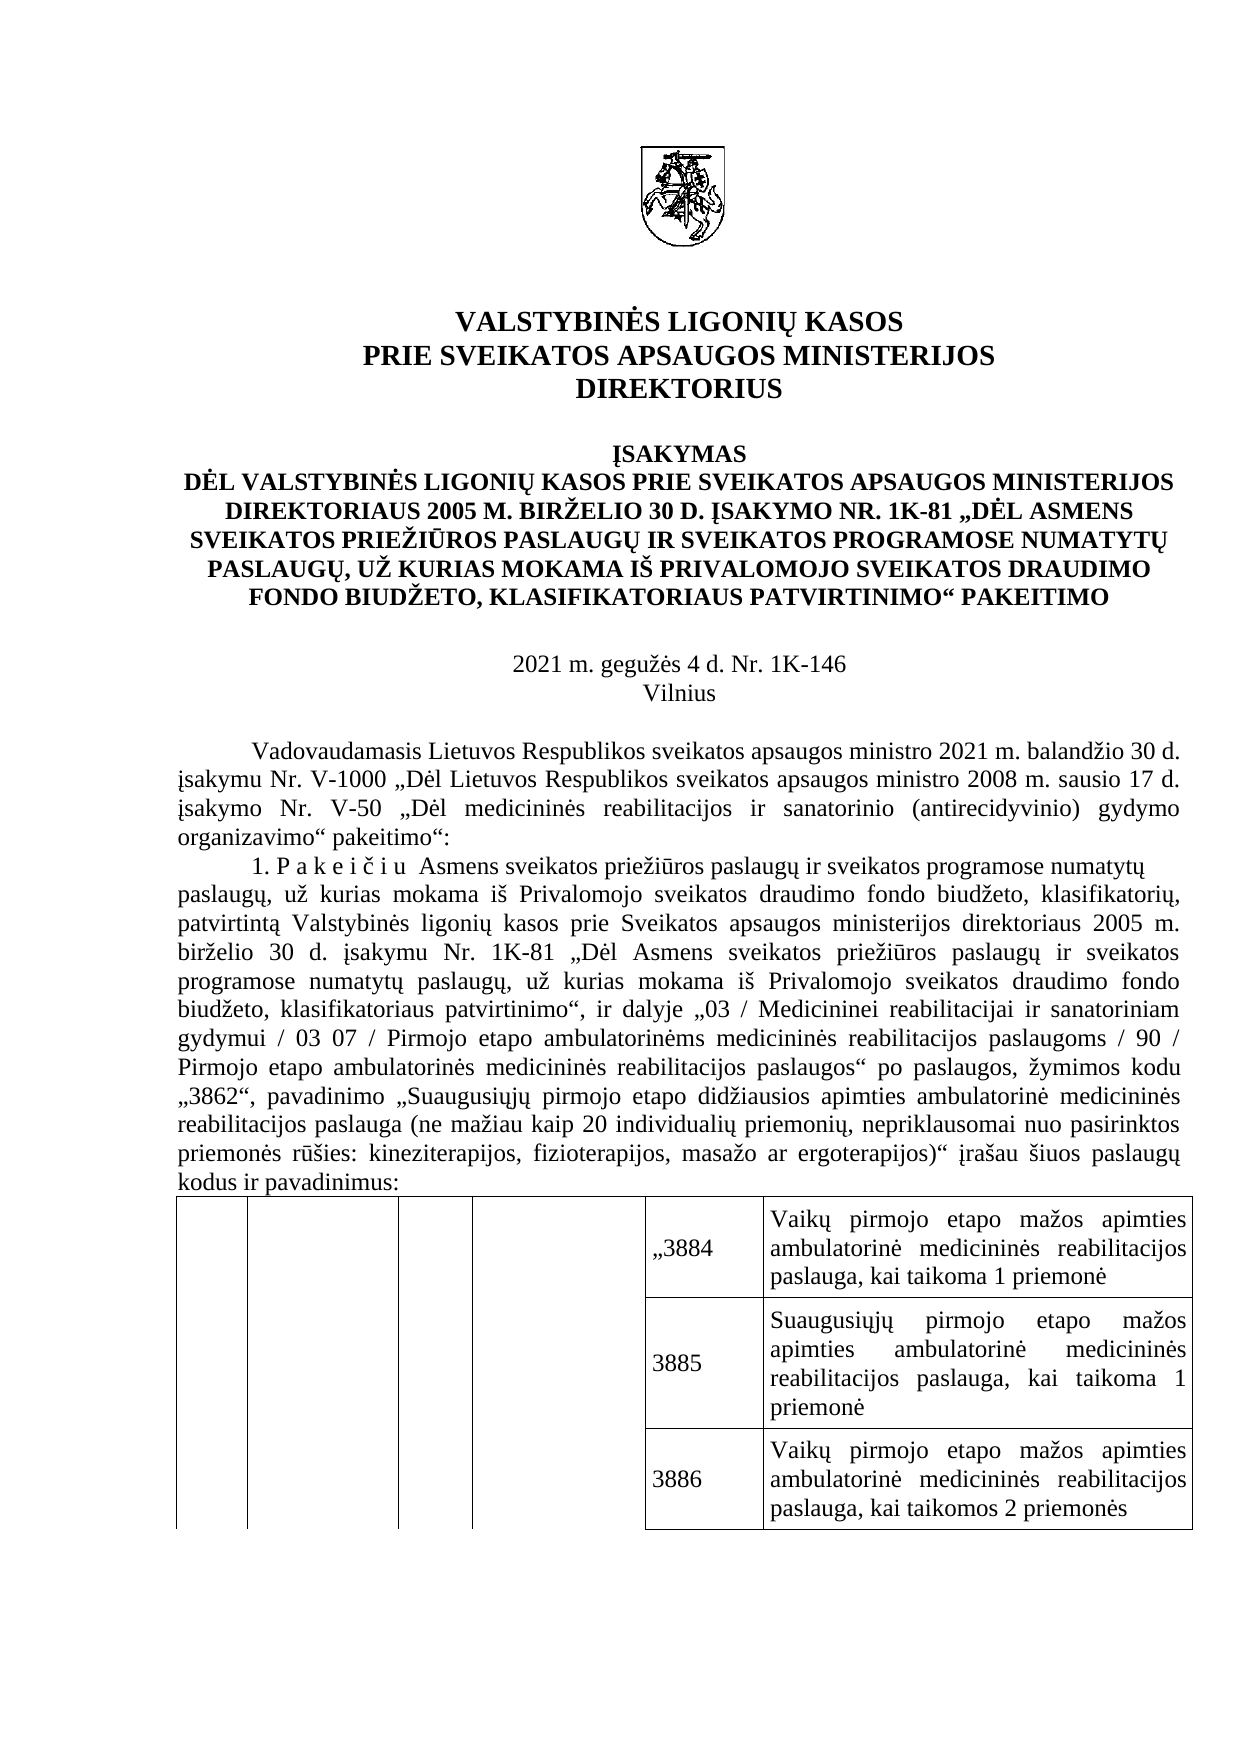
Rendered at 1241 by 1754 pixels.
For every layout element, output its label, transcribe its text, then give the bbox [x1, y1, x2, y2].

text paslaugų, už kurias mokama iš Privalomojo sveikatos draudimo fondo biudžeto, klasifikatorių, patvirtintą Valstybinės ligonių kasos prie Sveikatos apsaugos ministerijos direktoriaus 2005 m. birželio 30 d. įsakymu Nr. 1K-81 „Dėl Asmens sveikatos priežiūros paslaugų ir sveikatos programose numatytų paslaugų, už kurias mokama iš Privalomojo sveikatos draudimo fondo biudžeto, klasifikatoriaus patvirtinimo“, ir dalyje „03 / Medicininei reabilitacijai ir sanatoriniam gydymui / 03 07 / Pirmojo etapo ambulatorinėms medicininės reabilitacijos paslaugoms / 90 / Pirmojo etapo ambulatorinės medicininės reabilitacijos paslaugos“ po paslaugos, žymimos kodu „3862“, pavadinimo „Suaugusiųjų pirmojo etapo didžiausios apimties ambulatorinė medicininės reabilitacijos paslauga (ne mažiau kaip 20 individualių priemonių, nepriklausomai nuo pasirinktos priemonės rūšies: kineziterapijos, fizioterapijos, masažo ar ergoterapijos)“ įrašau šiuos paslaugų kodus ir pavadinimus: [177, 879, 1181, 1196]
table_header [248, 1197, 398, 1297]
table_cell 3885 [646, 1298, 763, 1427]
table_cell [399, 1428, 472, 1529]
text DIREKTORIUS [177, 372, 1181, 405]
text Vilnius [177, 678, 1181, 707]
table_header [177, 1197, 247, 1297]
table_header [399, 1197, 472, 1297]
text Vadovaudamasis Lietuvos Respublikos sveikatos apsaugos ministro 2021 m. balandžio 30 d. įsakymu Nr. V-1000 „Dėl Lietuvos Respublikos sveikatos apsaugos ministro 2008 m. sausio 17 d. įsakymo Nr. V-50 „Dėl medicininės reabilitacijos ir sanatorinio (antirecidyvinio) gydymo organizavimo“ pakeitimo“: [177, 736, 1181, 851]
text 1. P a k e i č i u Asmens sveikatos priežiūros paslaugų ir sveikatos programose numatytų [177, 851, 1181, 879]
text VALSTYBINĖS LIGONIŲ KASOS [177, 304, 1181, 338]
table_cell [177, 1297, 247, 1427]
table_cell [473, 1428, 645, 1529]
table_cell [248, 1297, 398, 1427]
table_cell [177, 1428, 247, 1529]
table_cell Suaugusiųjų pirmojo etapo mažos apimties ambulatorinė medicininės reabilitacijos paslauga, kai taikoma 1 priemonė [764, 1298, 1192, 1427]
text ĮSAKYMAS [177, 439, 1181, 467]
table_header „3884 [646, 1197, 763, 1297]
table_cell [473, 1297, 645, 1427]
table_header [473, 1197, 645, 1297]
text PRIE SVEIKATOS APSAUGOS MINISTERIJOS [177, 338, 1181, 372]
text DĖL VALSTYBINĖS LIGONIŲ KASOS PRIE SVEIKATOS APSAUGOS MINISTERIJOS DIREKTORIAUS 2005 M. BIRŽELIO 30 D. ĮSAKYMO NR. 1K-81 „DĖL ASMENS SVEIKATOS PRIEŽIŪROS PASLAUGŲ IR SVEIKATOS PROGRAMOSE NUMATYTŲ PASLAUGŲ, UŽ KURIAS MOKAMA IŠ PRIVALOMOJO SVEIKATOS DRAUDIMO FONDO BIUDŽETO, KLASIFIKATORIAUS PATVIRTINIMO“ PAKEITIMO [177, 467, 1181, 611]
table_cell [248, 1428, 398, 1529]
table_cell Vaikų pirmojo etapo mažos apimties ambulatorinė medicininės reabilitacijos paslauga, kai taikomos 2 priemonės [764, 1429, 1192, 1529]
table_cell [399, 1297, 472, 1427]
text 2021 m. gegužės 4 d. Nr. 1K-146 [177, 649, 1181, 678]
table_cell 3886 [646, 1429, 763, 1529]
table_header Vaikų pirmojo etapo mažos apimties ambulatorinė medicininės reabilitacijos paslauga, kai taikoma 1 priemonė [764, 1197, 1192, 1297]
